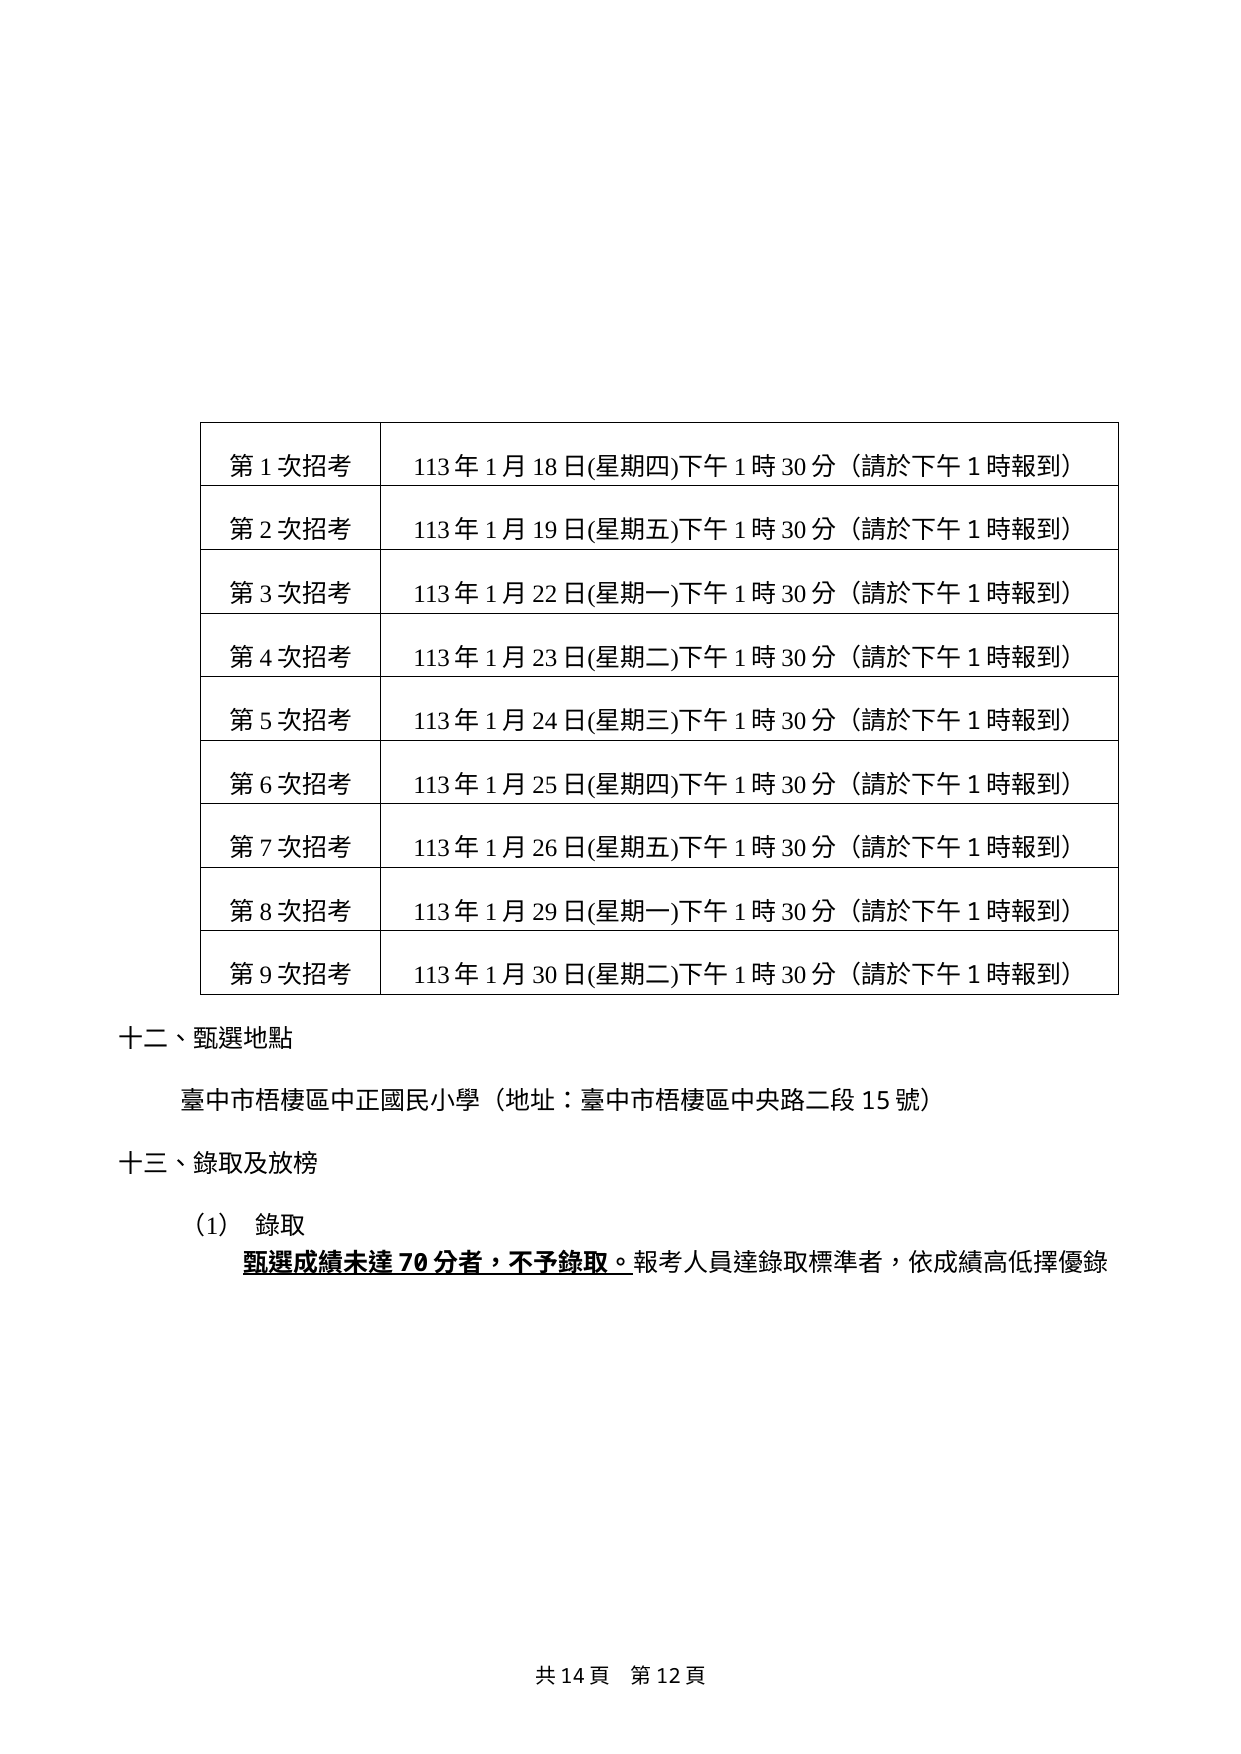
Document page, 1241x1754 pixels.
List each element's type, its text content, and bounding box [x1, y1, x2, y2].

table_cell 第5次招考 [201, 677, 380, 739]
text 十二、甄選地點 [118, 995, 1122, 1057]
table_cell 113年1月29日(星期一)下午1時30分（請於下午1時報到） [381, 868, 1118, 930]
table_cell 第3次招考 [201, 550, 380, 612]
table_cell 第8次招考 [201, 868, 380, 930]
text 甄選成績未達70分者，不予錄取。報考人員達錄取標準者，依成績高低擇優錄 [243, 1245, 1122, 1278]
table_cell 113年1月22日(星期一)下午1時30分（請於下午1時報到） [381, 550, 1118, 612]
table_cell 第1次招考 [201, 423, 380, 485]
table_cell 113年1月24日(星期三)下午1時30分（請於下午1時報到） [381, 677, 1118, 739]
table_cell 113年1月18日(星期四)下午1時30分（請於下午1時報到） [381, 423, 1118, 485]
table_cell 第6次招考 [201, 741, 380, 803]
table_cell 113年1月23日(星期二)下午1時30分（請於下午1時報到） [381, 614, 1118, 676]
table_cell 第4次招考 [201, 614, 380, 676]
table_cell 113年1月19日(星期五)下午1時30分（請於下午1時報到） [381, 486, 1118, 549]
text 臺中市梧棲區中正國民小學（地址：臺中市梧棲區中央路二段15號） [181, 1057, 1122, 1120]
table_cell 第2次招考 [201, 486, 380, 549]
table_cell 113年1月25日(星期四)下午1時30分（請於下午1時報到） [381, 741, 1118, 803]
list 錄取 [181, 1182, 1122, 1245]
table_cell 第7次招考 [201, 804, 380, 867]
text 十三、錄取及放榜 [118, 1120, 1122, 1182]
table_cell 113年1月26日(星期五)下午1時30分（請於下午1時報到） [381, 804, 1118, 867]
table_cell 113年1月30日(星期二)下午1時30分（請於下午1時報到） [381, 931, 1118, 994]
table_cell 第9次招考 [201, 931, 380, 994]
